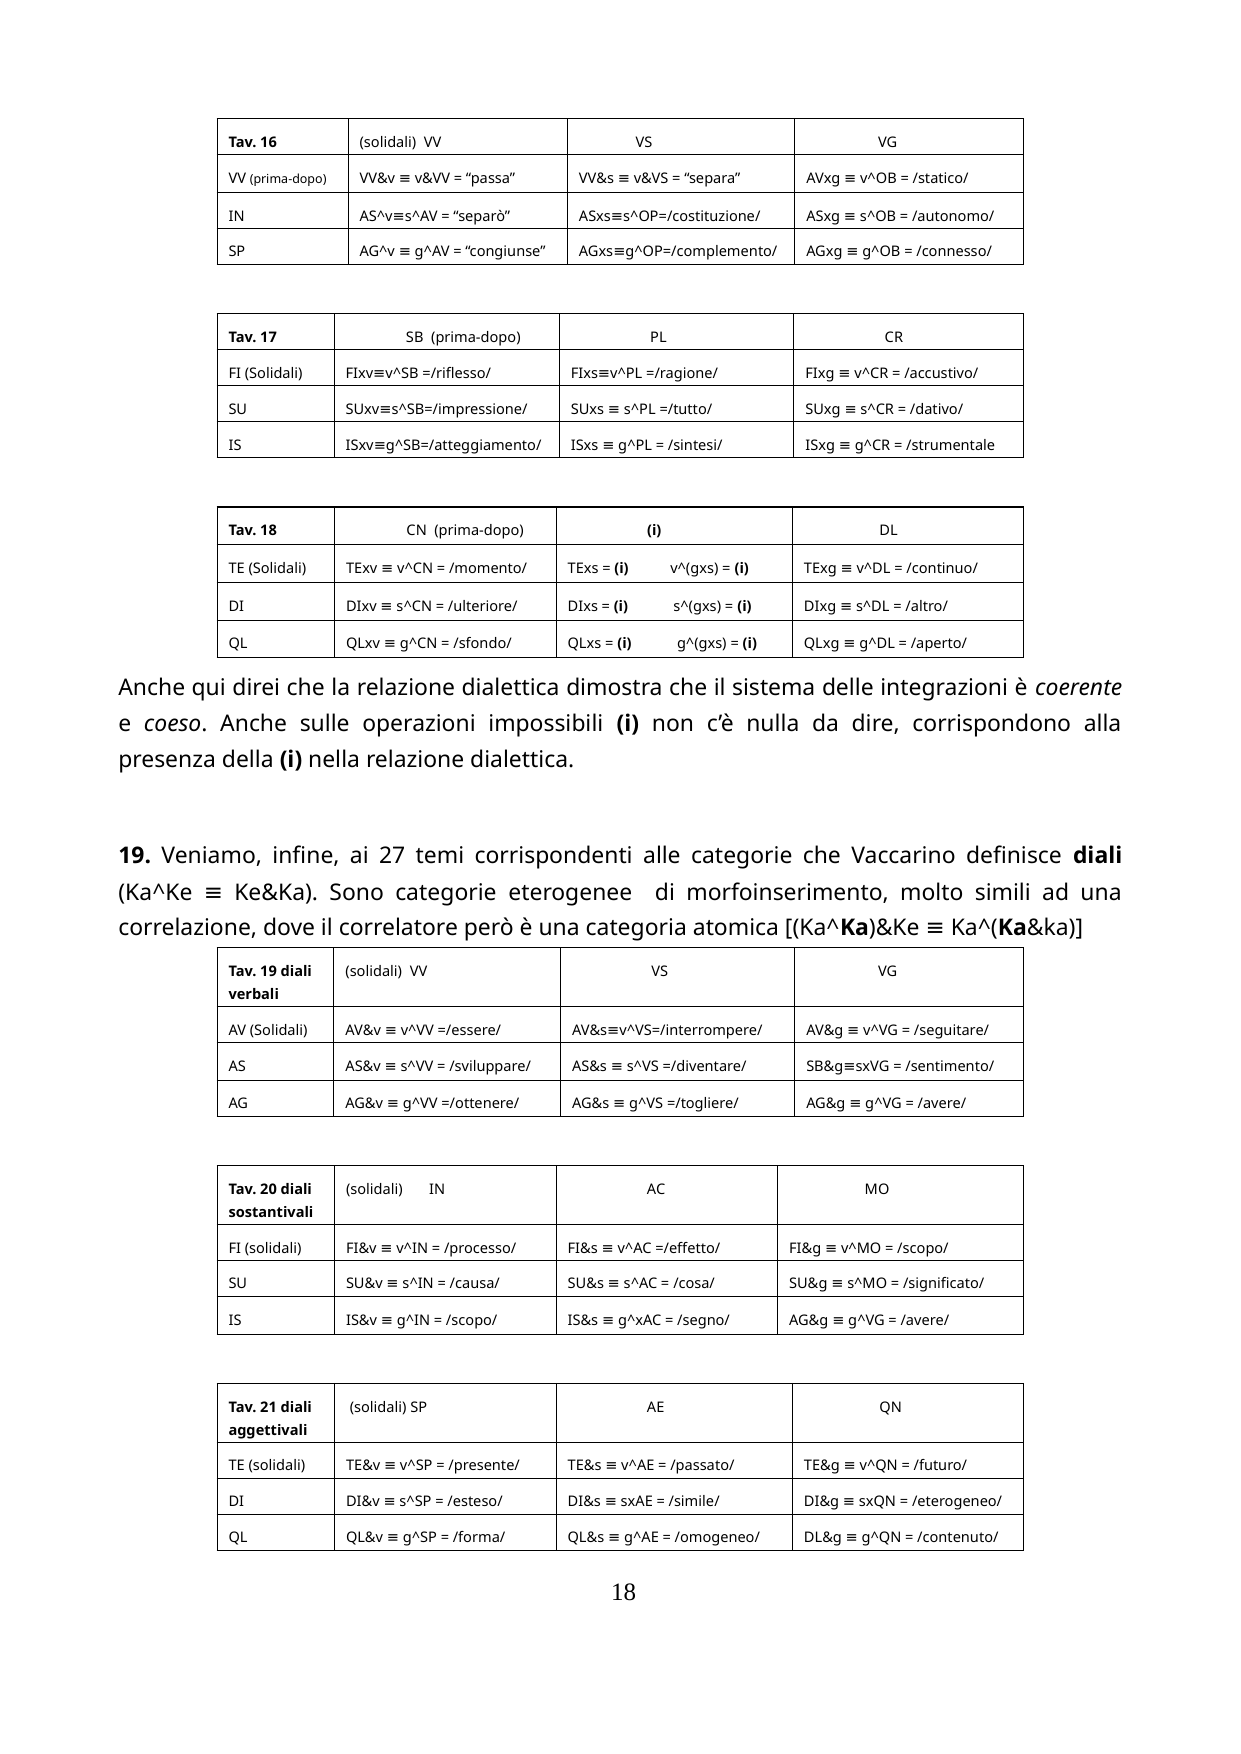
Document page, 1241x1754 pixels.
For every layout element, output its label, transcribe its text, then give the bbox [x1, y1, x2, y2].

text 19. Veniamo, infine, ai 27 temi corrispondenti alle categorie che Vaccarino definisce diali (Ka^Ke ≡ Ke&Ka). Sono categorie eterogenee di morfoinserimento, molto simili ad una correlazione, dove il correlatore però è una categoria atomica [(Ka^Ka)&Ke ≡ Ka^(Ka&ka)] [118, 839, 1122, 943]
table_cell AV (Solidali) [218, 1007, 333, 1042]
table_header CR [794, 314, 1023, 349]
table_header Tav. 17 [218, 314, 334, 349]
table_header QN [793, 1384, 1023, 1442]
table_cell DI&s ≡ sxAE = /simile/ [557, 1479, 792, 1513]
table_cell TE (solidali) [218, 1443, 334, 1478]
table_cell SU&g ≡ s^MO = /significato/ [778, 1261, 1023, 1296]
table_header PL [560, 314, 793, 349]
table_header VG [795, 119, 1023, 154]
table_cell IN [218, 193, 348, 228]
table_cell AV&s≡v^VS=/interrompere/ [561, 1007, 794, 1042]
table_cell DI&g ≡ sxQN = /eterogeneo/ [793, 1479, 1023, 1513]
table_cell DIxv ≡ s^CN = /ulteriore/ [335, 583, 556, 619]
table_header (solidali) SP [335, 1384, 556, 1442]
table_cell DI [218, 1479, 334, 1513]
table_cell QL [218, 1515, 334, 1549]
table_cell IS [218, 422, 334, 457]
table_cell AG^v ≡ g^AV = “congiunse” [349, 229, 567, 264]
table_cell QLxs = (i) g^(gxs) = (i) [557, 621, 792, 657]
table_cell AV&g ≡ v^VG = /seguitare/ [795, 1007, 1023, 1042]
table_header VG [795, 948, 1023, 1006]
table_cell AVxg ≡ v^OB = /statico/ [795, 155, 1023, 192]
table_cell FI&s ≡ v^AC =/effetto/ [557, 1225, 777, 1260]
table_cell SB&g≡sxVG = /sentimento/ [795, 1043, 1023, 1080]
table_cell SP [218, 229, 348, 264]
table_cell ISxv≡g^SB=/atteggiamento/ [335, 422, 559, 457]
table_cell IS [218, 1297, 334, 1333]
table_header SB (prima-dopo) [335, 314, 559, 349]
table_cell AS [218, 1043, 333, 1080]
table_header CN (prima-dopo) [335, 508, 556, 544]
table_header Tav. 19 diali verbali [218, 948, 333, 1006]
table_cell TExg ≡ v^DL = /continuo/ [793, 545, 1023, 582]
table_cell TExv ≡ v^CN = /momento/ [335, 545, 556, 582]
table_cell AG&s ≡ g^VS =/togliere/ [561, 1081, 794, 1116]
table_cell QLxv ≡ g^CN = /sfondo/ [335, 621, 556, 657]
table_cell SUxv≡s^SB=/impressione/ [335, 386, 559, 421]
table_cell TE&v ≡ v^SP = /presente/ [335, 1443, 556, 1478]
table_cell SU&s ≡ s^AC = /cosa/ [557, 1261, 777, 1296]
table_cell IS&s ≡ g^xAC = /segno/ [557, 1297, 777, 1333]
table_header (solidali) VV [349, 119, 567, 154]
table_cell FIxs≡v^PL =/ragione/ [560, 350, 793, 385]
table_cell AS^v≡s^AV = “separò” [349, 193, 567, 228]
table_cell DI&v ≡ s^SP = /esteso/ [335, 1479, 556, 1513]
table_cell DIxs = (i) s^(gxs) = (i) [557, 583, 792, 619]
table_cell FIxv≡v^SB =/riflesso/ [335, 350, 559, 385]
table_cell ASxs≡s^OP=/costituzione/ [568, 193, 794, 228]
table_cell AGxg ≡ g^OB = /connesso/ [795, 229, 1023, 264]
table_header DL [793, 508, 1023, 544]
table_cell QL [218, 621, 334, 657]
table_cell FI&v ≡ v^IN = /processo/ [335, 1225, 556, 1260]
table_cell FI (solidali) [218, 1225, 334, 1260]
table_cell AV&v ≡ v^VV =/essere/ [334, 1007, 560, 1042]
table_header Tav. 16 [218, 119, 348, 154]
table_header AE [557, 1384, 792, 1442]
table_cell ASxg ≡ s^OB = /autonomo/ [795, 193, 1023, 228]
table_cell AG [218, 1081, 333, 1116]
table_cell ISxs ≡ g^PL = /sintesi/ [560, 422, 793, 457]
table_cell QLxg ≡ g^DL = /aperto/ [793, 621, 1023, 657]
table_cell VV&s ≡ v&VS = “separa” [568, 155, 794, 192]
table_cell TE&s ≡ v^AE = /passato/ [557, 1443, 792, 1478]
table_cell SU [218, 1261, 334, 1296]
table_header Tav. 21 diali aggettivali [218, 1384, 334, 1442]
table_header Tav. 20 diali sostantivali [218, 1166, 334, 1224]
table_cell AG&v ≡ g^VV =/ottenere/ [334, 1081, 560, 1116]
table_cell QL&v ≡ g^SP = /forma/ [335, 1515, 556, 1549]
table_cell SUxg ≡ s^CR = /dativo/ [794, 386, 1023, 421]
table_cell DI [218, 583, 334, 619]
table_cell FI (Solidali) [218, 350, 334, 385]
table_header VS [568, 119, 794, 154]
table_header VS [561, 948, 794, 1006]
table_cell TE&g ≡ v^QN = /futuro/ [793, 1443, 1023, 1478]
table_cell AS&s ≡ s^VS =/diventare/ [561, 1043, 794, 1080]
table_cell SUxs ≡ s^PL =/tutto/ [560, 386, 793, 421]
table_header (solidali) VV [334, 948, 560, 1006]
table_cell VV (prima-dopo) [218, 155, 348, 192]
table_cell FI&g ≡ v^MO = /scopo/ [778, 1225, 1023, 1260]
table_header (solidali) IN [335, 1166, 556, 1224]
table_cell AGxs≡g^OP=/complemento/ [568, 229, 794, 264]
table_cell AG&g ≡ g^VG = /avere/ [778, 1297, 1023, 1333]
table_header (i) [557, 508, 792, 544]
table_header Tav. 18 [218, 508, 334, 544]
table_cell TE (Solidali) [218, 545, 334, 582]
text Anche qui direi che la relazione dialettica dimostra che il sistema delle integrazioni è coerente e coeso. Anche sulle operazioni impossibili (i) non c’è nulla da dire, corrispondono alla presenza della (i) nella relazione dialettica. [118, 671, 1122, 774]
table_cell TExs = (i) v^(gxs) = (i) [557, 545, 792, 582]
table_cell ISxg ≡ g^CR = /strumentale [794, 422, 1023, 457]
table_cell QL&s ≡ g^AE = /omogeneo/ [557, 1515, 792, 1549]
table_cell AG&g ≡ g^VG = /avere/ [795, 1081, 1023, 1116]
table_header MO [778, 1166, 1023, 1224]
table_cell AS&v ≡ s^VV = /sviluppare/ [334, 1043, 560, 1080]
table_cell IS&v ≡ g^IN = /scopo/ [335, 1297, 556, 1333]
table_header AC [557, 1166, 777, 1224]
table_cell VV&v ≡ v&VV = “passa” [349, 155, 567, 192]
table_cell SU [218, 386, 334, 421]
table_cell FIxg ≡ v^CR = /accustivo/ [794, 350, 1023, 385]
table_cell DL&g ≡ g^QN = /contenuto/ [793, 1515, 1023, 1549]
table_cell DIxg ≡ s^DL = /altro/ [793, 583, 1023, 619]
table_cell SU&v ≡ s^IN = /causa/ [335, 1261, 556, 1296]
